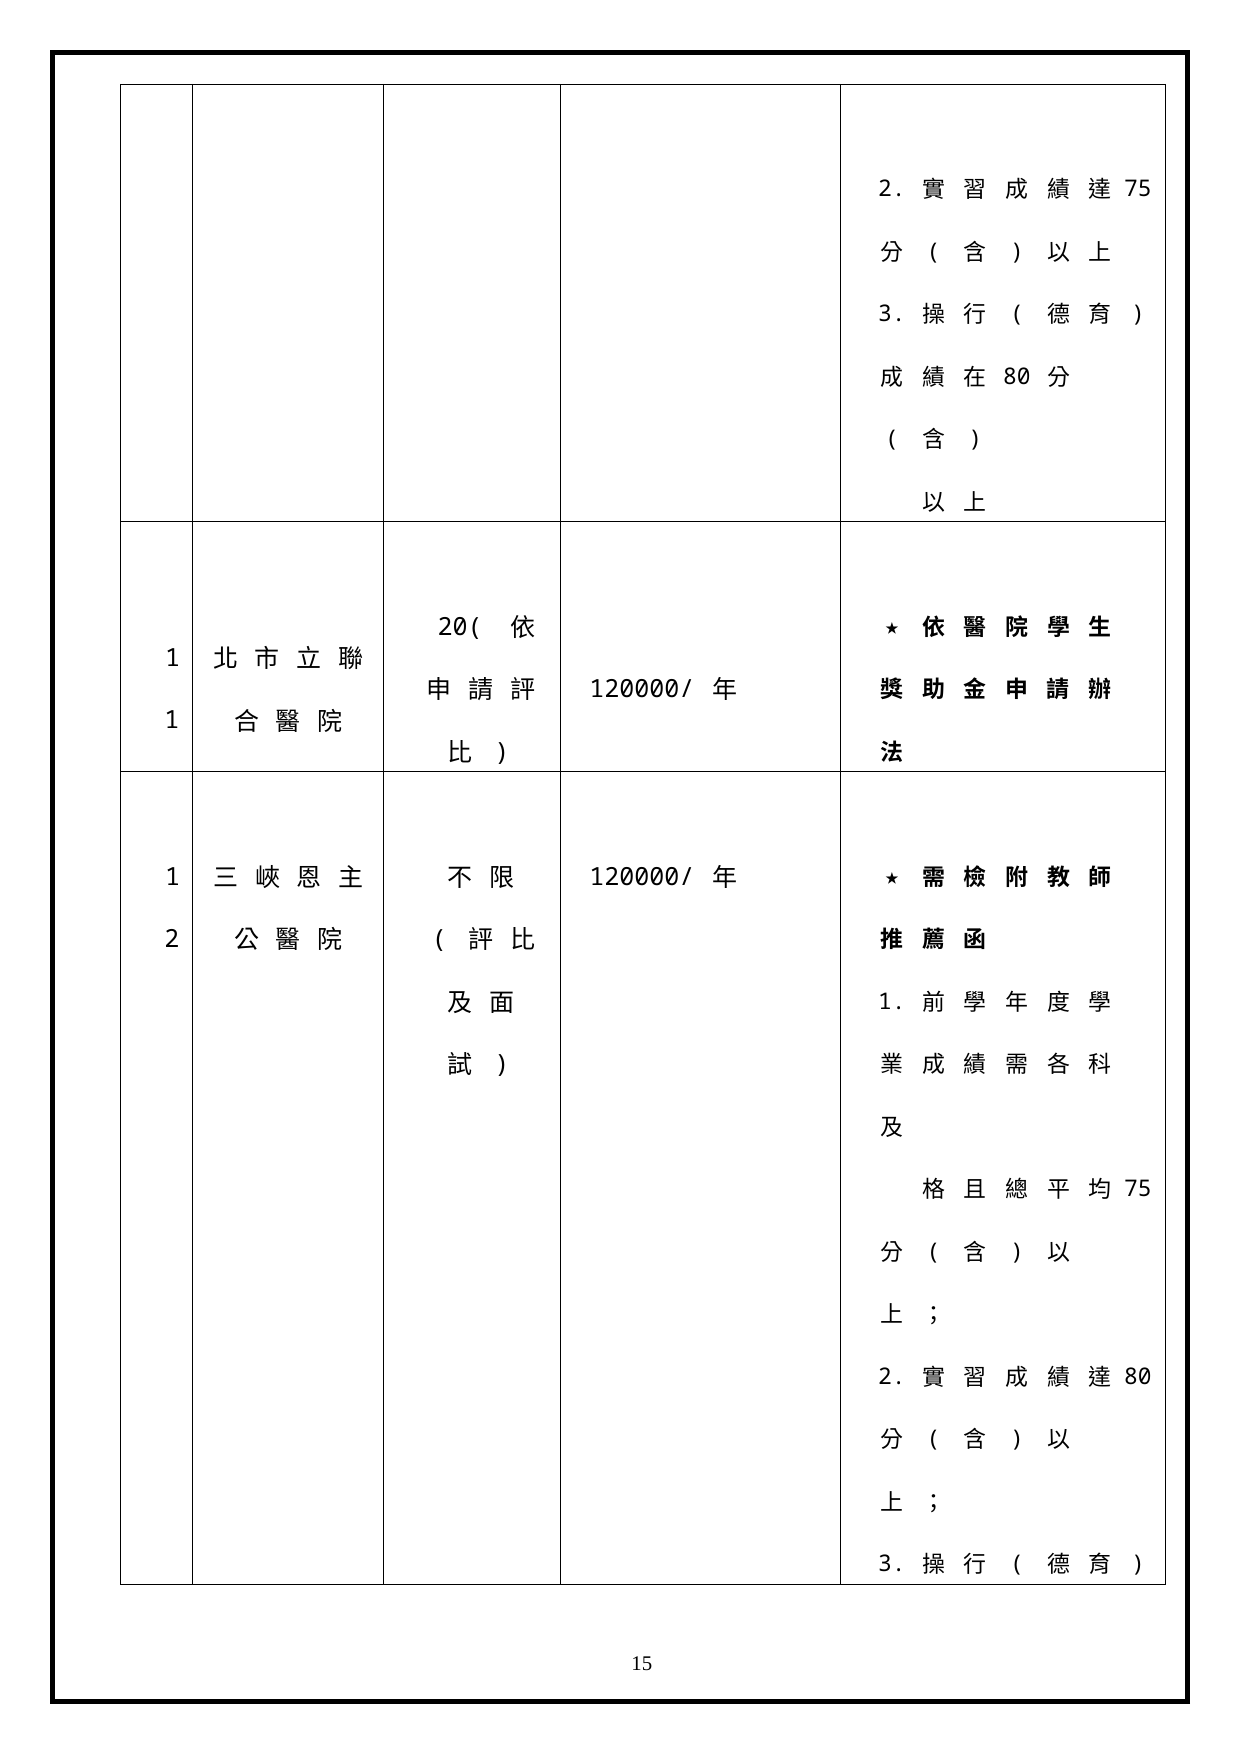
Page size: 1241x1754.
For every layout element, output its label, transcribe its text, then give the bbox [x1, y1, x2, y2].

table_cell [384, 85, 560, 521]
table_cell 120000/年 [561, 772, 840, 1584]
table_cell 北市立聯合醫院 [193, 522, 383, 771]
table_cell [561, 85, 840, 521]
table_cell 三峽恩主公醫院 [193, 772, 383, 1584]
table_cell ★依醫院學生獎助金申請辦法 [841, 522, 1165, 771]
table_cell 不限 (評比及面試) [384, 772, 560, 1584]
table_cell [193, 85, 383, 521]
table_cell 2.實習成績達75分(含)以上 3.操行(德育)成績在80分(含) 以上 [841, 85, 1165, 521]
table_cell 20(依申請評比) [384, 522, 560, 771]
table_cell 11 [121, 522, 192, 771]
table_cell ★需檢附教師推薦函 1.前學年度學業成績需各科及 格且總平均75分(含)以上； 2.實習成績達80分(含)以上； 3.操行(德育) [841, 772, 1165, 1584]
table_cell 120000/年 [561, 522, 840, 771]
table_cell 12 [121, 772, 192, 1584]
table_cell [121, 85, 192, 521]
